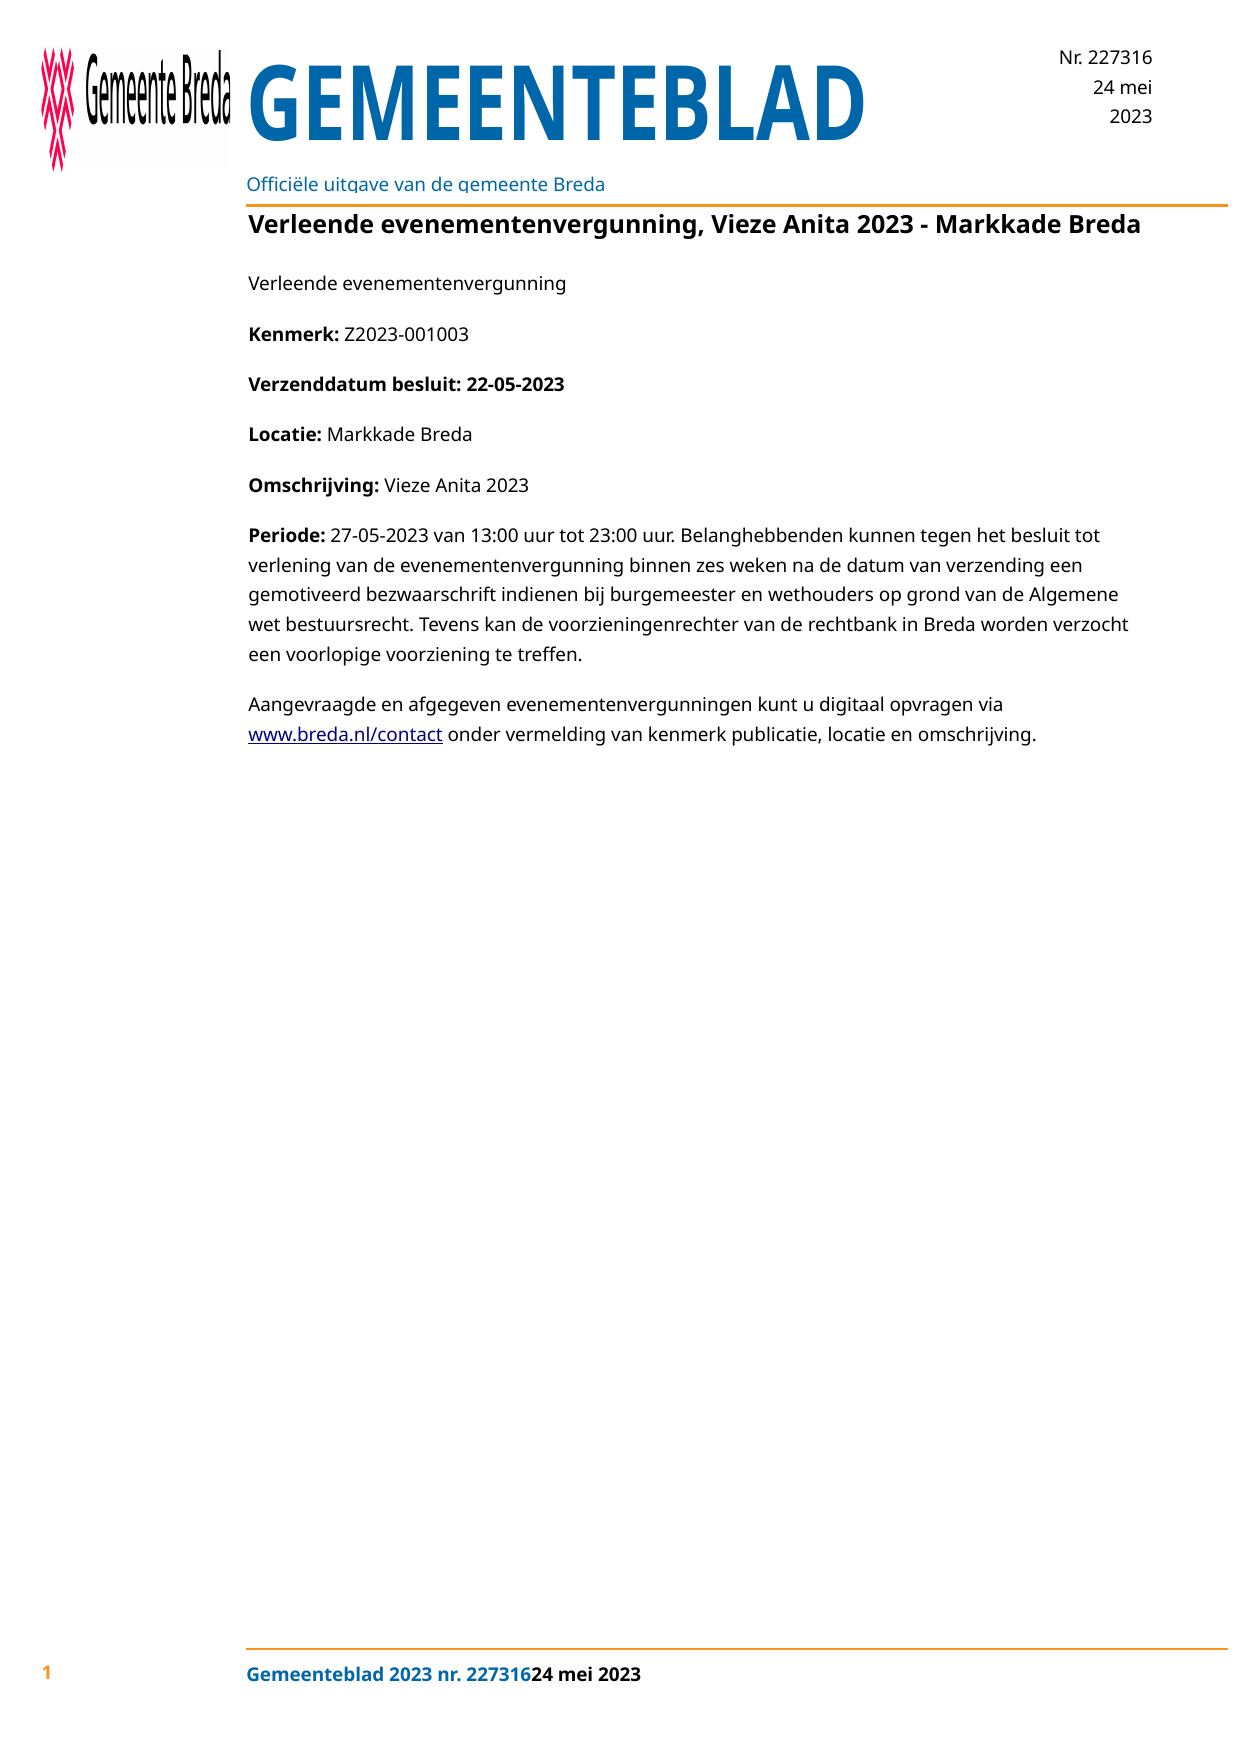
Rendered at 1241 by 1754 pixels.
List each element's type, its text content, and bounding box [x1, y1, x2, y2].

text Verleende evenementenvergunning [248, 270, 1152, 296]
text Verleende evenementenvergunning, Vieze Anita 2023 - Markkade Breda [248, 207, 1152, 241]
text Locatie: Markkade Breda [248, 422, 1152, 447]
text Kenmerk: Z2023-001003 [248, 321, 1152, 346]
text Periode: 27-05-2023 van 13:00 uur tot 23:00 uur. Belanghebbenden kunnen tegen het besluit tot verlening van de evenementenvergunning binnen zes weken na de datum van verzending een gemotiveerd bezwaarschrift indienen bij burgemeester en wethouders op grond van de Algemene wet bestuursrecht. Tevens kan de voorzieningenrechter van de rechtbank in Breda worden verzocht een voorlopige voorziening te treffen. [248, 522, 1152, 666]
text Verzenddatum besluit: 22-05-2023 [248, 371, 1152, 397]
picture [41, 47, 231, 172]
text Omschrijving: Vieze Anita 2023 [248, 472, 1152, 498]
text Aangevraagde en afgegeven evenementenvergunningen kunt u digitaal opvragen via www.breda.nl/contact onder vermelding van kenmerk publicatie, locatie en omschrijving. [248, 691, 1152, 746]
